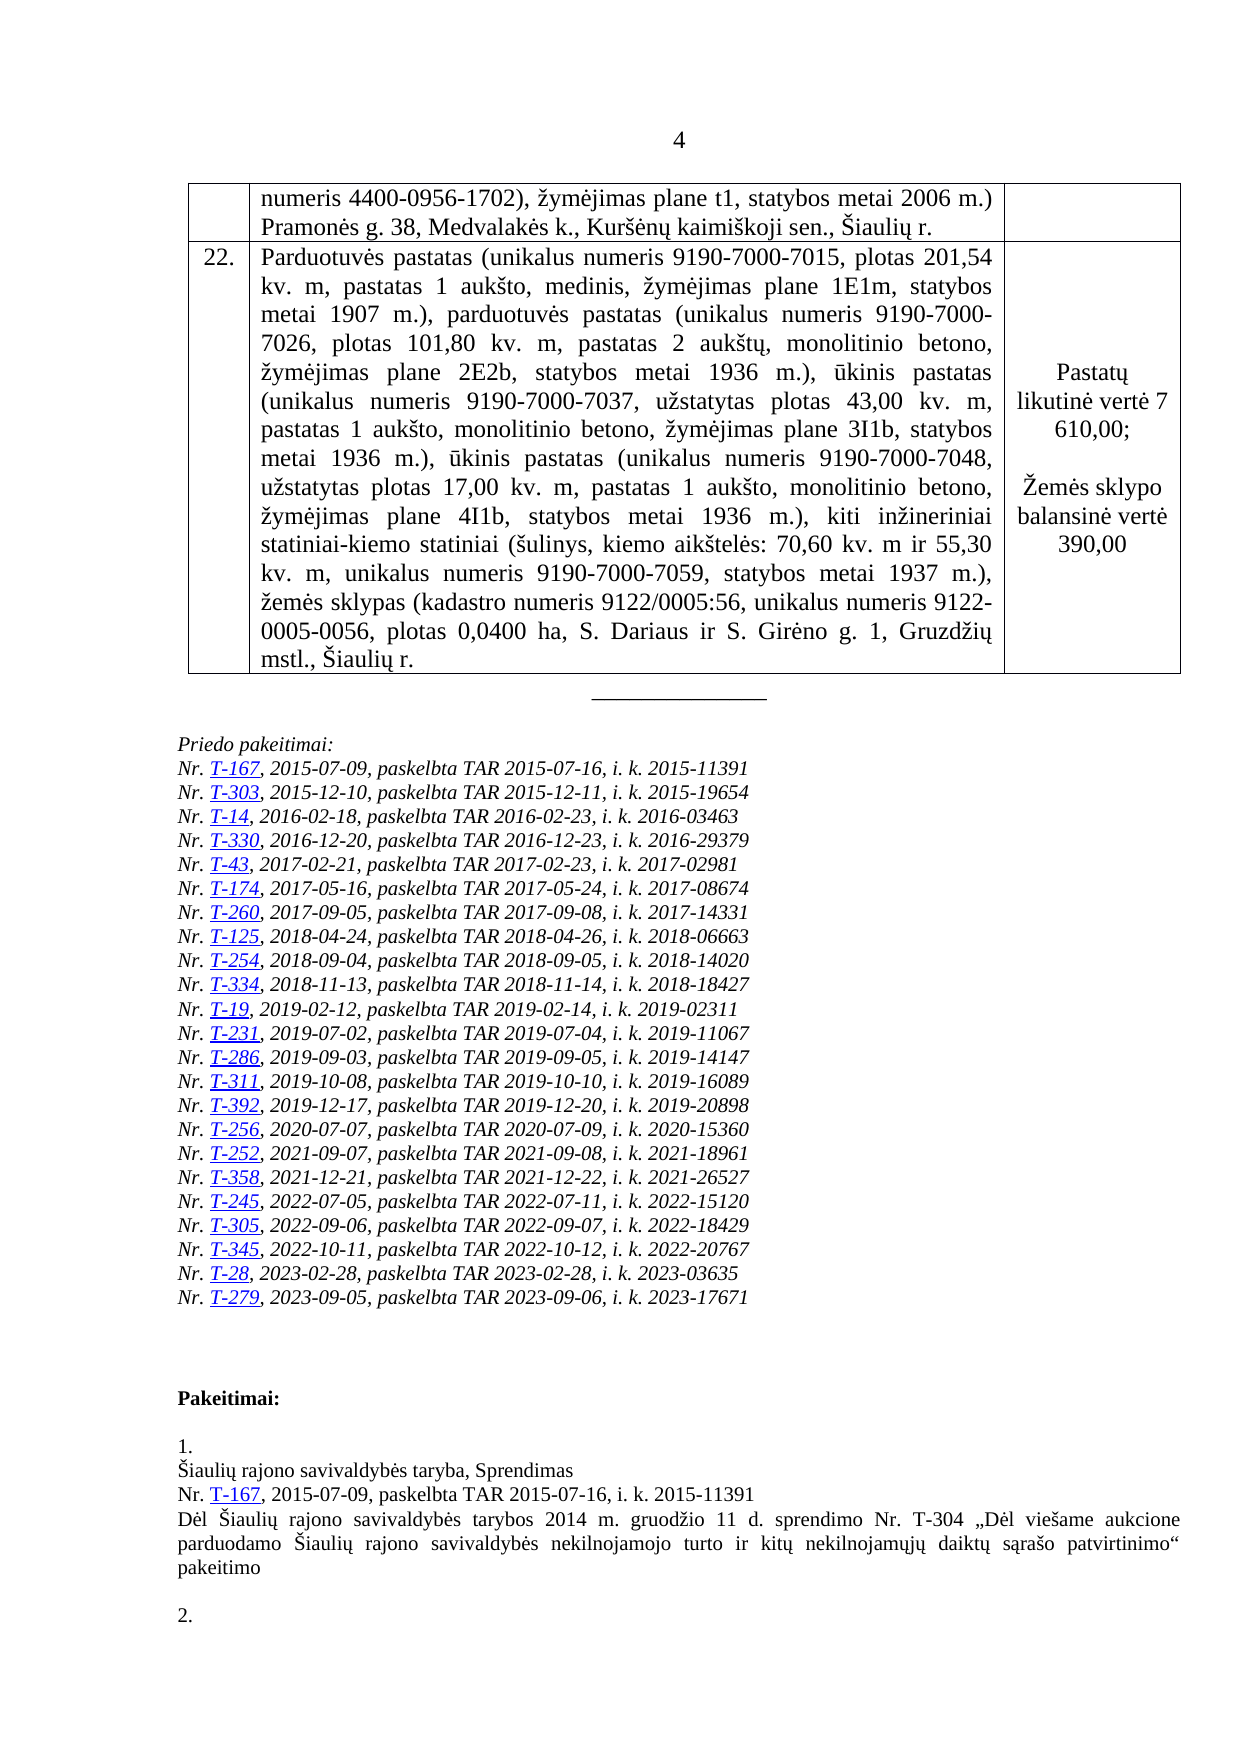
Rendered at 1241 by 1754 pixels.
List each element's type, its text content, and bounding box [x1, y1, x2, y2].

text Nr. T-303, 2015-12-10, paskelbta TAR 2015-12-11, i. k. 2015-19654 [177, 780, 1181, 804]
text Nr. T-392, 2019-12-17, paskelbta TAR 2019-12-20, i. k. 2019-20898 [177, 1093, 1181, 1117]
text Nr. T-256, 2020-07-07, paskelbta TAR 2020-07-09, i. k. 2020-15360 [177, 1117, 1181, 1141]
text Nr. T-334, 2018-11-13, paskelbta TAR 2018-11-14, i. k. 2018-18427 [177, 972, 1181, 996]
table_cell Parduotuvės pastatas (unikalus numeris 9190-7000-7015, plotas 201,54 kv. m, pastatas 1 aukšto, medinis, žymėjimas plane 1E1m, statybos metai 1907 m.), parduotuvės pastatas (unikalus numeris 9190-7000-7026, plotas 101,80 kv. m, pastatas 2 aukštų, monolitinio betono, žymėjimas plane 2E2b, statybos metai 1936 m.), ūkinis pastatas (unikalus numeris 9190-7000-7037, užstatytas plotas 43,00 kv. m, pastatas 1 aukšto, monolitinio betono, žymėjimas plane 3I1b, statybos metai 1936 m.), ūkinis pastatas (unikalus numeris 9190-7000-7048, užstatytas plotas 17,00 kv. m, pastatas 1 aukšto, monolitinio betono, žymėjimas plane 4I1b, statybos metai 1936 m.), kiti inžineriniai statiniai-kiemo statiniai (šulinys, kiemo aikštelės: 70,60 kv. m ir 55,30 kv. m, unikalus numeris 9190-7000-7059, statybos metai 1937 m.), žemės sklypas (kadastro numeris 9122/0005:56, unikalus numeris 9122-0005-0056, plotas 0,0400 ha, S. Dariaus ir S. Girėno g. 1, Gruzdžių mstl., Šiaulių r. [250, 242, 1004, 673]
table_cell [1005, 184, 1180, 241]
text Nr. T-14, 2016-02-18, paskelbta TAR 2016-02-23, i. k. 2016-03463 [177, 804, 1181, 828]
text Nr. T-231, 2019-07-02, paskelbta TAR 2019-07-04, i. k. 2019-11067 [177, 1021, 1181, 1044]
text Nr. T-43, 2017-02-21, paskelbta TAR 2017-02-23, i. k. 2017-02981 [177, 852, 1181, 876]
text Nr. T-19, 2019-02-12, paskelbta TAR 2019-02-14, i. k. 2019-02311 [177, 996, 1181, 1021]
text Nr. T-311, 2019-10-08, paskelbta TAR 2019-10-10, i. k. 2019-16089 [177, 1069, 1181, 1093]
text Nr. T-167, 2015-07-09, paskelbta TAR 2015-07-16, i. k. 2015-11391 [177, 1482, 1181, 1506]
text Pakeitimai: [177, 1386, 1181, 1410]
text Nr. T-279, 2023-09-05, paskelbta TAR 2023-09-06, i. k. 2023-17671 [177, 1285, 1181, 1309]
text Nr. T-28, 2023-02-28, paskelbta TAR 2023-02-28, i. k. 2023-03635 [177, 1261, 1181, 1285]
text 2. [177, 1603, 1181, 1627]
text Nr. T-345, 2022-10-11, paskelbta TAR 2022-10-12, i. k. 2022-20767 [177, 1237, 1181, 1261]
table_cell [189, 184, 249, 241]
text Nr. T-167, 2015-07-09, paskelbta TAR 2015-07-16, i. k. 2015-11391 [177, 756, 1181, 780]
text Nr. T-125, 2018-04-24, paskelbta TAR 2018-04-26, i. k. 2018-06663 [177, 924, 1181, 948]
text Dėl Šiaulių rajono savivaldybės tarybos 2014 m. gruodžio 11 d. sprendimo Nr. T-304 „Dėl viešame aukcione parduodamo Šiaulių rajono savivaldybės nekilnojamojo turto ir kitų nekilnojamųjų daiktų sąrašo patvirtinimo“ pakeitimo [177, 1506, 1181, 1579]
text Nr. T-286, 2019-09-03, paskelbta TAR 2019-09-05, i. k. 2019-14147 [177, 1044, 1181, 1069]
text Nr. T-260, 2017-09-05, paskelbta TAR 2017-09-08, i. k. 2017-14331 [177, 900, 1181, 924]
text Nr. T-358, 2021-12-21, paskelbta TAR 2021-12-22, i. k. 2021-26527 [177, 1165, 1181, 1189]
text Nr. T-252, 2021-09-07, paskelbta TAR 2021-09-08, i. k. 2021-18961 [177, 1141, 1181, 1165]
text 1. [177, 1434, 1181, 1458]
text Nr. T-330, 2016-12-20, paskelbta TAR 2016-12-23, i. k. 2016-29379 [177, 828, 1181, 852]
table_cell 22. [189, 242, 249, 673]
text ______________ [177, 674, 1181, 703]
text Priedo pakeitimai: [177, 732, 1181, 756]
text Nr. T-174, 2017-05-16, paskelbta TAR 2017-05-24, i. k. 2017-08674 [177, 876, 1181, 900]
text Nr. T-245, 2022-07-05, paskelbta TAR 2022-07-11, i. k. 2022-15120 [177, 1189, 1181, 1213]
text Nr. T-305, 2022-09-06, paskelbta TAR 2022-09-07, i. k. 2022-18429 [177, 1213, 1181, 1237]
table_cell Pastatų likutinė vertė 7 610,00; Žemės sklypo balansinė vertė 390,00 [1005, 242, 1180, 673]
text Nr. T-254, 2018-09-04, paskelbta TAR 2018-09-05, i. k. 2018-14020 [177, 948, 1181, 972]
table_cell numeris 4400-0956-1702), žymėjimas plane t1, statybos metai 2006 m.) Pramonės g. 38, Medvalakės k., Kuršėnų kaimiškoji sen., Šiaulių r. [250, 184, 1004, 241]
text Šiaulių rajono savivaldybės taryba, Sprendimas [177, 1458, 1181, 1482]
